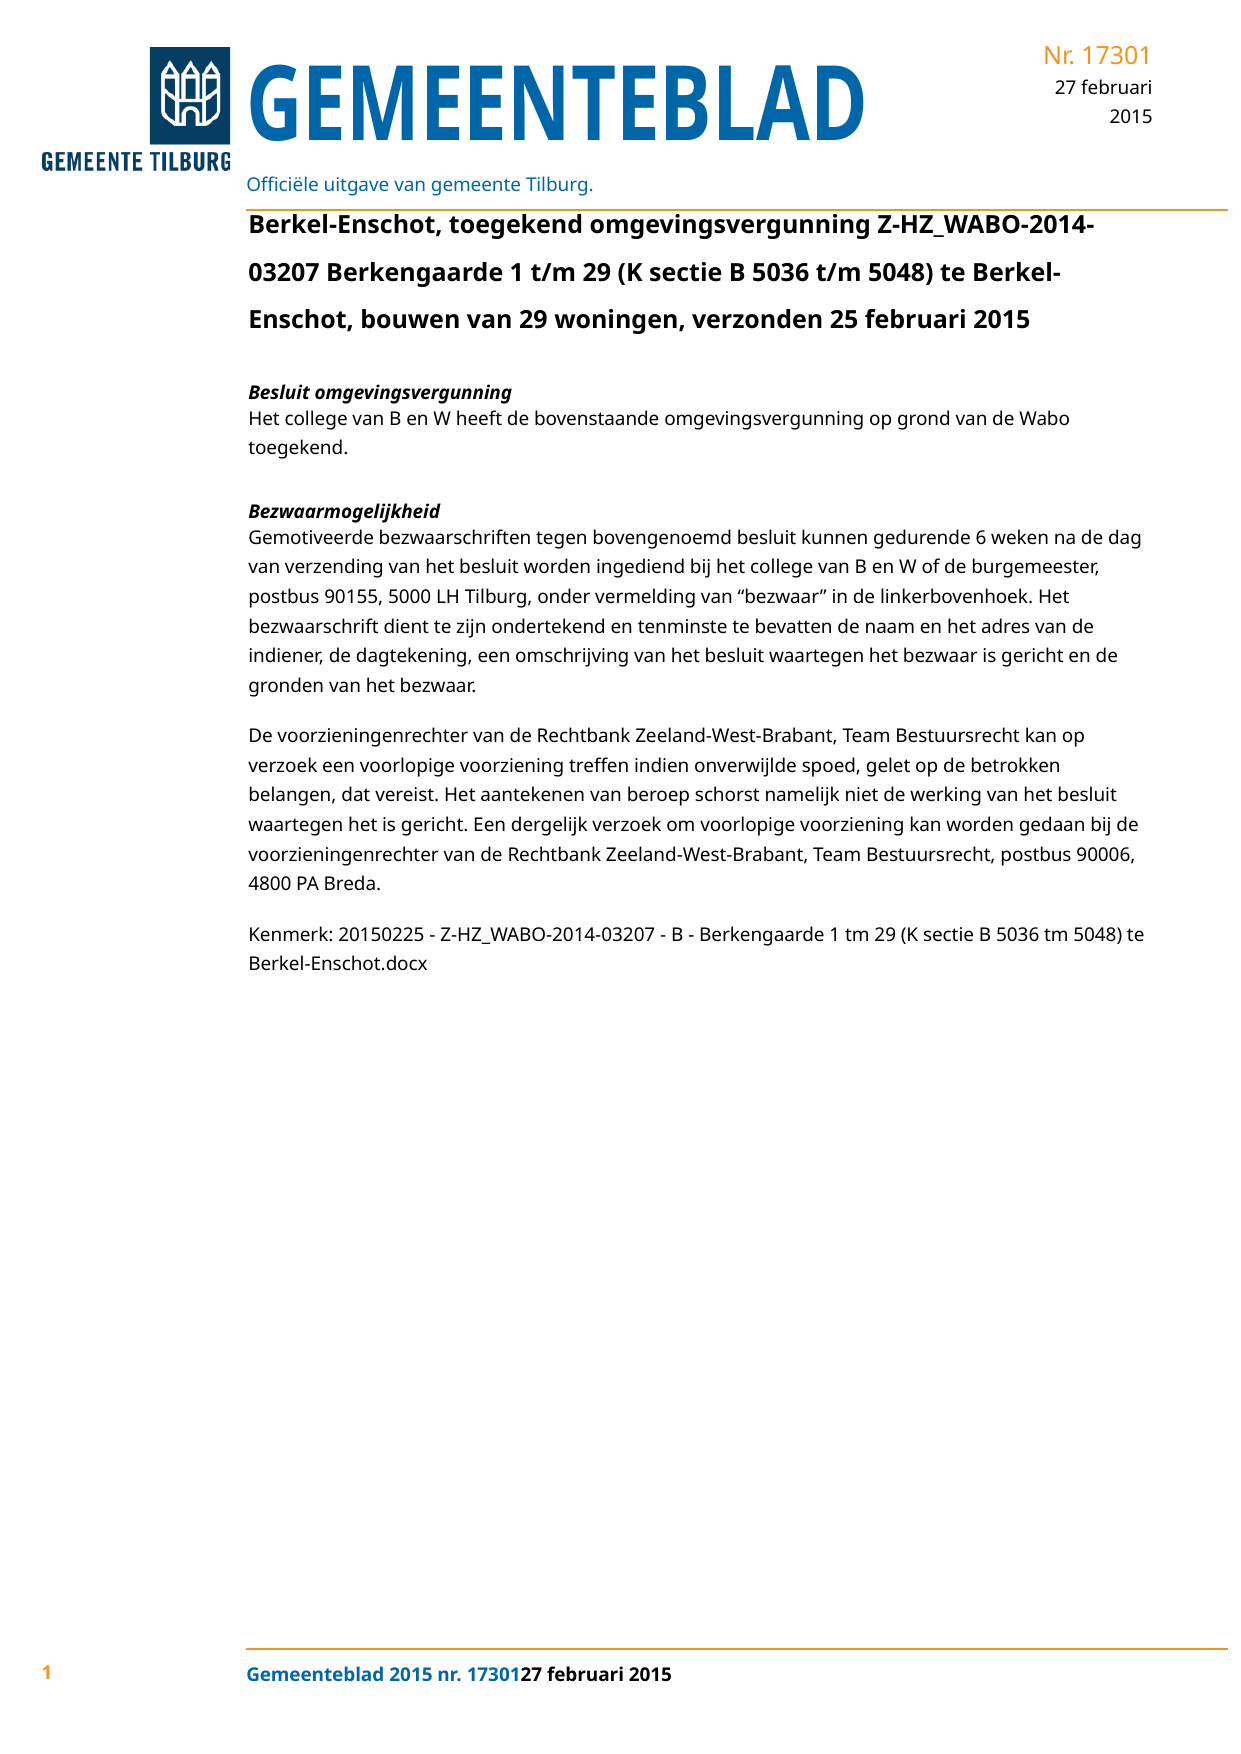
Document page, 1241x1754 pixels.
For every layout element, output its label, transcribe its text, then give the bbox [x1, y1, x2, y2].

text Bezwaarmogelijkheid [248, 498, 1152, 524]
text Gemotiveerde bezwaarschriften tegen bovengenoemd besluit kunnen gedurende 6 weken na de dag van verzending van het besluit worden ingediend bij het college van B en W of de burgemeester, postbus 90155, 5000 LH Tilburg, onder vermelding van “bezwaar” in de linkerbovenhoek. Het bezwaarschrift dient te zijn ondertekend en tenminste te bevatten de naam en het adres van de indiener, de dagtekening, een omschrijving van het besluit waartegen het bezwaar is gericht en de gronden van het bezwaar. [248, 524, 1152, 698]
text Berkel-Enschot, toegekend omgevingsvergunning Z-HZ_WABO-2014-03207 Berkengaarde 1 t/m 29 (K sectie B 5036 t/m 5048) te Berkel-Enschot, bouwen van 29 woningen, verzonden 25 februari 2015 [248, 211, 1152, 336]
text De voorzieningenrechter van de Rechtbank Zeeland-West-Brabant, Team Bestuursrecht kan op verzoek een voorlopige voorziening treffen indien onverwijlde spoed, gelet op de betrokken belangen, dat vereist. Het aantekenen van beroep schorst namelijk niet de werking van het besluit waartegen het is gericht. Een dergelijk verzoek om voorlopige voorziening kan worden gedaan bij de voorzieningenrechter van de Rechtbank Zeeland-West-Brabant, Team Bestuursrecht, postbus 90006, 4800 PA Breda. [248, 722, 1152, 896]
text Het college van B en W heeft de bovenstaande omgevingsvergunning op grond van de Wabo toegekend. [248, 405, 1152, 460]
picture [41, 47, 231, 172]
text Kenmerk: 20150225 - Z-HZ_WABO-2014-03207 - B - Berkengaarde 1 tm 29 (K sectie B 5036 tm 5048) te Berkel-Enschot.docx [248, 921, 1152, 976]
text Besluit omgevingsvergunning [248, 379, 1152, 405]
